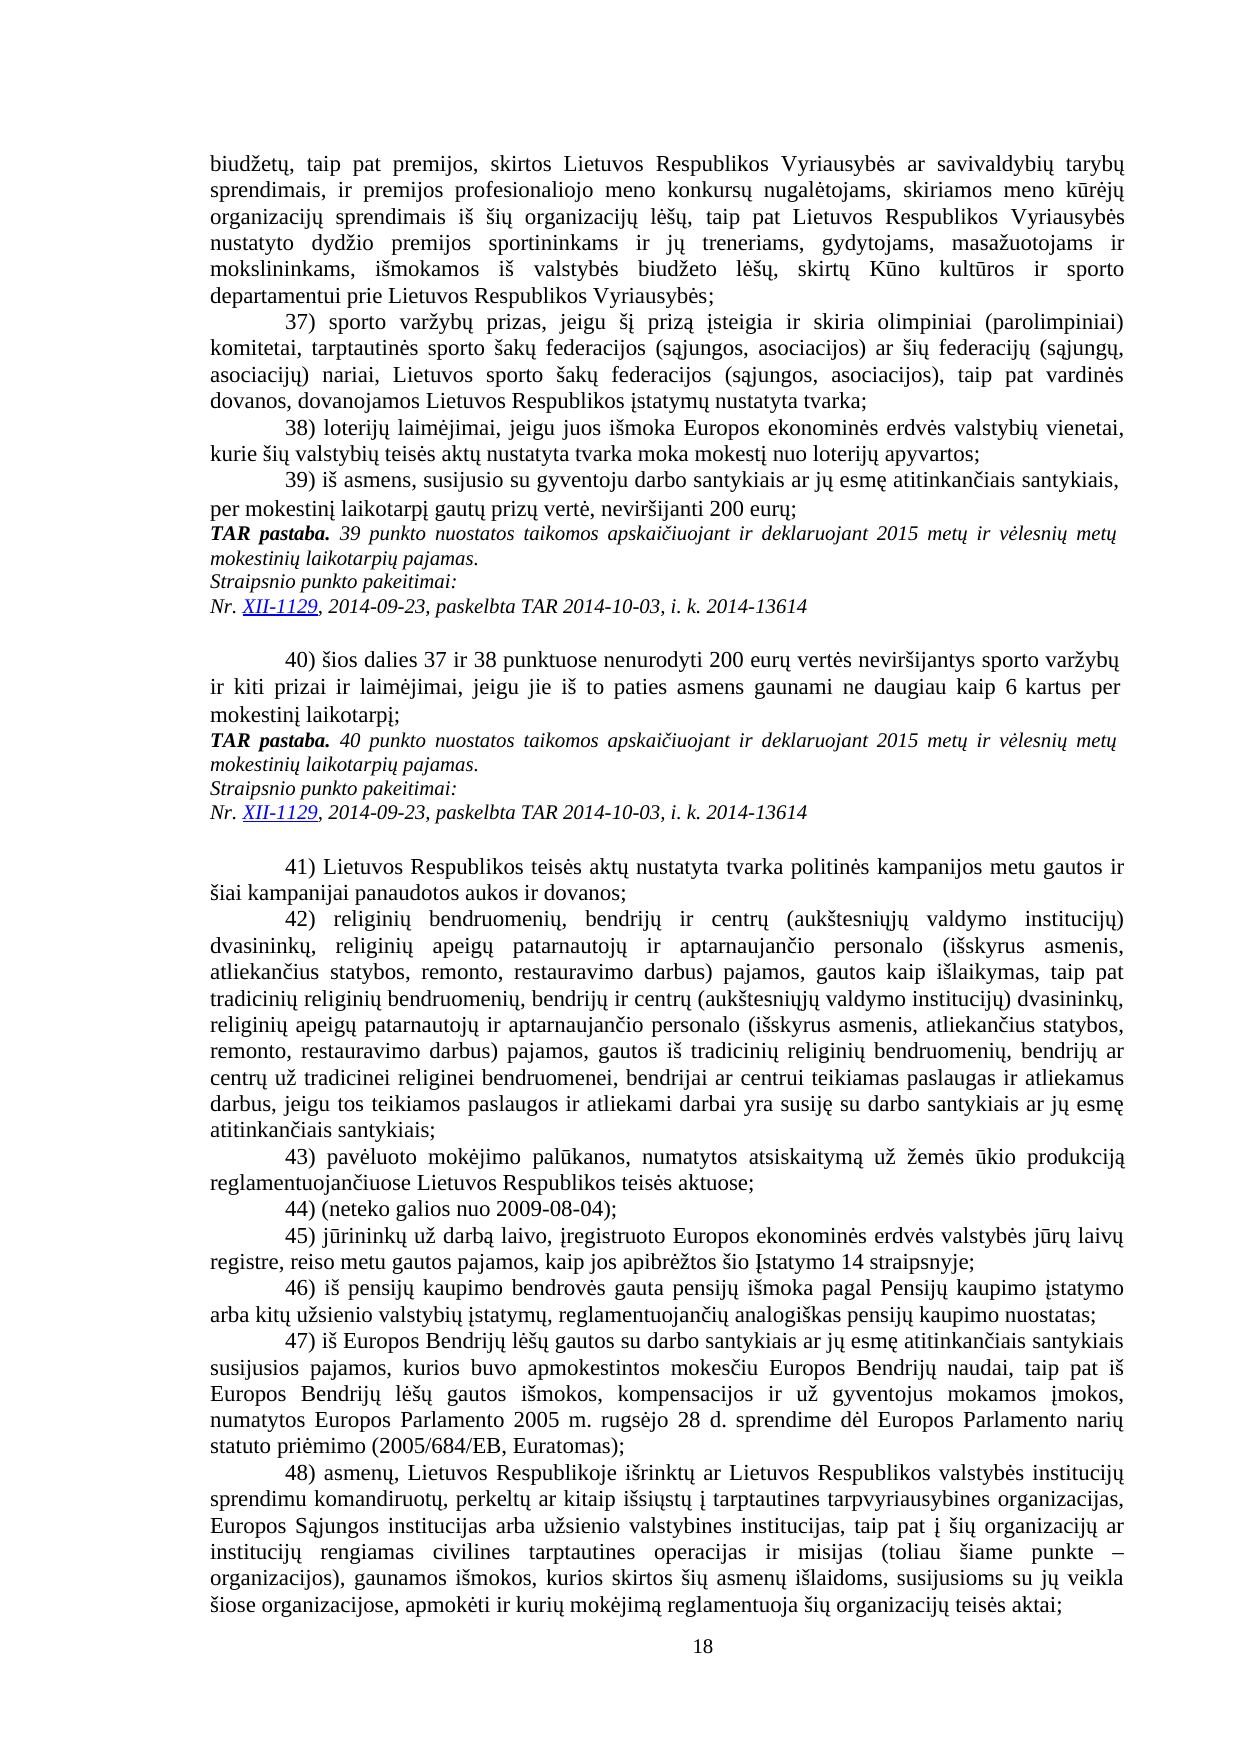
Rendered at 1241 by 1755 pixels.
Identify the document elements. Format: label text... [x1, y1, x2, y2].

text 40) šios dalies 37 ir 38 punktuose nenurodyti 200 eurų vertės neviršijantys sporto varžybų ir kiti prizai ir laimėjimai, jeigu jie iš to paties asmens gaunami ne daugiau kaip 6 kartus per mokestinį laikotarpį; [210, 646, 1120, 728]
text 45) jūrininkų už darbą laivo, įregistruoto Europos ekonominės erdvės valstybės jūrų laivų registre, reiso metu gautos pajamos, kaip jos apibrėžtos šio Įstatymo 14 straipsnyje; [210, 1222, 1126, 1274]
text 47) iš Europos Bendrijų lėšų gautos su darbo santykiais ar jų esmę atitinkančiais santykiais susijusios pajamos, kurios buvo apmokestintos mokesčiu Europos Bendrijų naudai, taip pat iš Europos Bendrijų lėšų gautos išmokos, kompensacijos ir už gyventojus mokamos įmokos, numatytos Europos Parlamento 2005 m. rugsėjo 28 d. sprendime dėl Europos Parlamento narių statuto priėmimo (2005/684/EB, Euratomas); [210, 1327, 1126, 1459]
text 46) iš pensijų kaupimo bendrovės gauta pensijų išmoka pagal Pensijų kaupimo įstatymo arba kitų užsienio valstybių įstatymų, reglamentuojančių analogiškas pensijų kaupimo nuostatas; [210, 1274, 1126, 1327]
text 48) asmenų, Lietuvos Respublikoje išrinktų ar Lietuvos Respublikos valstybės institucijų sprendimu komandiruotų, perkeltų ar kitaip išsiųstų į tarptautines tarpvyriausybines organizacijas, Europos Sąjungos institucijas arba užsienio valstybines institucijas, taip pat į šių organizacijų ar institucijų rengiamas civilines tarptautines operacijas ir misijas (toliau šiame punkte – organizacijos), gaunamos išmokos, kurios skirtos šių asmenų išlaidoms, susijusioms su jų veikla šiose organizacijose, apmokėti ir kurių mokėjimą reglamentuoja šių organizacijų teisės aktai; [210, 1459, 1126, 1617]
text 38) loterijų laimėjimai, jeigu juos išmoka Europos ekonominės erdvės valstybių vienetai, kurie šių valstybių teisės aktų nustatyta tvarka moka mokestį nuo loterijų apyvartos; [210, 413, 1126, 466]
text biudžetų, taip pat premijos, skirtos Lietuvos Respublikos Vyriausybės ar savivaldybių tarybų sprendimais, ir premijos profesionaliojo meno konkursų nugalėtojams, skiriamos meno kūrėjų organizacijų sprendimais iš šių organizacijų lėšų, taip pat Lietuvos Respublikos Vyriausybės nustatyto dydžio premijos sportininkams ir jų treneriams, gydytojams, masažuotojams ir mokslininkams, išmokamos iš valstybės biudžeto lėšų, skirtų Kūno kultūros ir sporto departamentui prie Lietuvos Respublikos Vyriausybės; [210, 150, 1126, 308]
text Nr. XII-1129, 2014-09-23, paskelbta TAR 2014-10-03, i. k. 2014-13614 [210, 593, 1120, 618]
text 39) iš asmens, susijusio su gyventoju darbo santykiais ar jų esmę atitinkančiais santykiais, per mokestinį laikotarpį gautų prizų vertė, neviršijanti 200 eurų; [210, 466, 1120, 521]
text Nr. XII-1129, 2014-09-23, paskelbta TAR 2014-10-03, i. k. 2014-13614 [210, 800, 1120, 824]
text 44) (neteko galios nuo 2009-08-04); [210, 1195, 1126, 1222]
text TAR pastaba. 40 punkto nuostatos taikomos apskaičiuojant ir deklaruojant 2015 metų ir vėlesnių metų mokestinių laikotarpių pajamas. [210, 728, 1120, 776]
text 43) pavėluoto mokėjimo palūkanos, numatytos atsiskaitymą už žemės ūkio produkciją reglamentuojančiuose Lietuvos Respublikos teisės aktuose; [210, 1143, 1126, 1195]
text 41) Lietuvos Respublikos teisės aktų nustatyta tvarka politinės kampanijos metu gautos ir šiai kampanijai panaudotos aukos ir dovanos; [210, 853, 1126, 906]
text 42) religinių bendruomenių, bendrijų ir centrų (aukštesniųjų valdymo institucijų) dvasininkų, religinių apeigų patarnautojų ir aptarnaujančio personalo (išskyrus asmenis, atliekančius statybos, remonto, restauravimo darbus) pajamos, gautos kaip išlaikymas, taip pat tradicinių religinių bendruomenių, bendrijų ir centrų (aukštesniųjų valdymo institucijų) dvasininkų, religinių apeigų patarnautojų ir aptarnaujančio personalo (išskyrus asmenis, atliekančius statybos, remonto, restauravimo darbus) pajamos, gautos iš tradicinių religinių bendruomenių, bendrijų ar centrų už tradicinei religinei bendruomenei, bendrijai ar centrui teikiamas paslaugas ir atliekamus darbus, jeigu tos teikiamos paslaugos ir atliekami darbai yra susiję su darbo santykiais ar jų esmę atitinkančiais santykiais; [210, 906, 1126, 1143]
text Straipsnio punkto pakeitimai: [210, 776, 1120, 800]
text 37) sporto varžybų prizas, jeigu šį prizą įsteigia ir skiria olimpiniai (parolimpiniai) komitetai, tarptautinės sporto šakų federacijos (sąjungos, asociacijos) ar šių federacijų (sąjungų, asociacijų) nariai, Lietuvos sporto šakų federacijos (sąjungos, asociacijos), taip pat vardinės dovanos, dovanojamos Lietuvos Respublikos įstatymų nustatyta tvarka; [210, 308, 1126, 413]
text TAR pastaba. 39 punkto nuostatos taikomos apskaičiuojant ir deklaruojant 2015 metų ir vėlesnių metų mokestinių laikotarpių pajamas. [210, 521, 1120, 569]
text Straipsnio punkto pakeitimai: [210, 569, 1120, 593]
